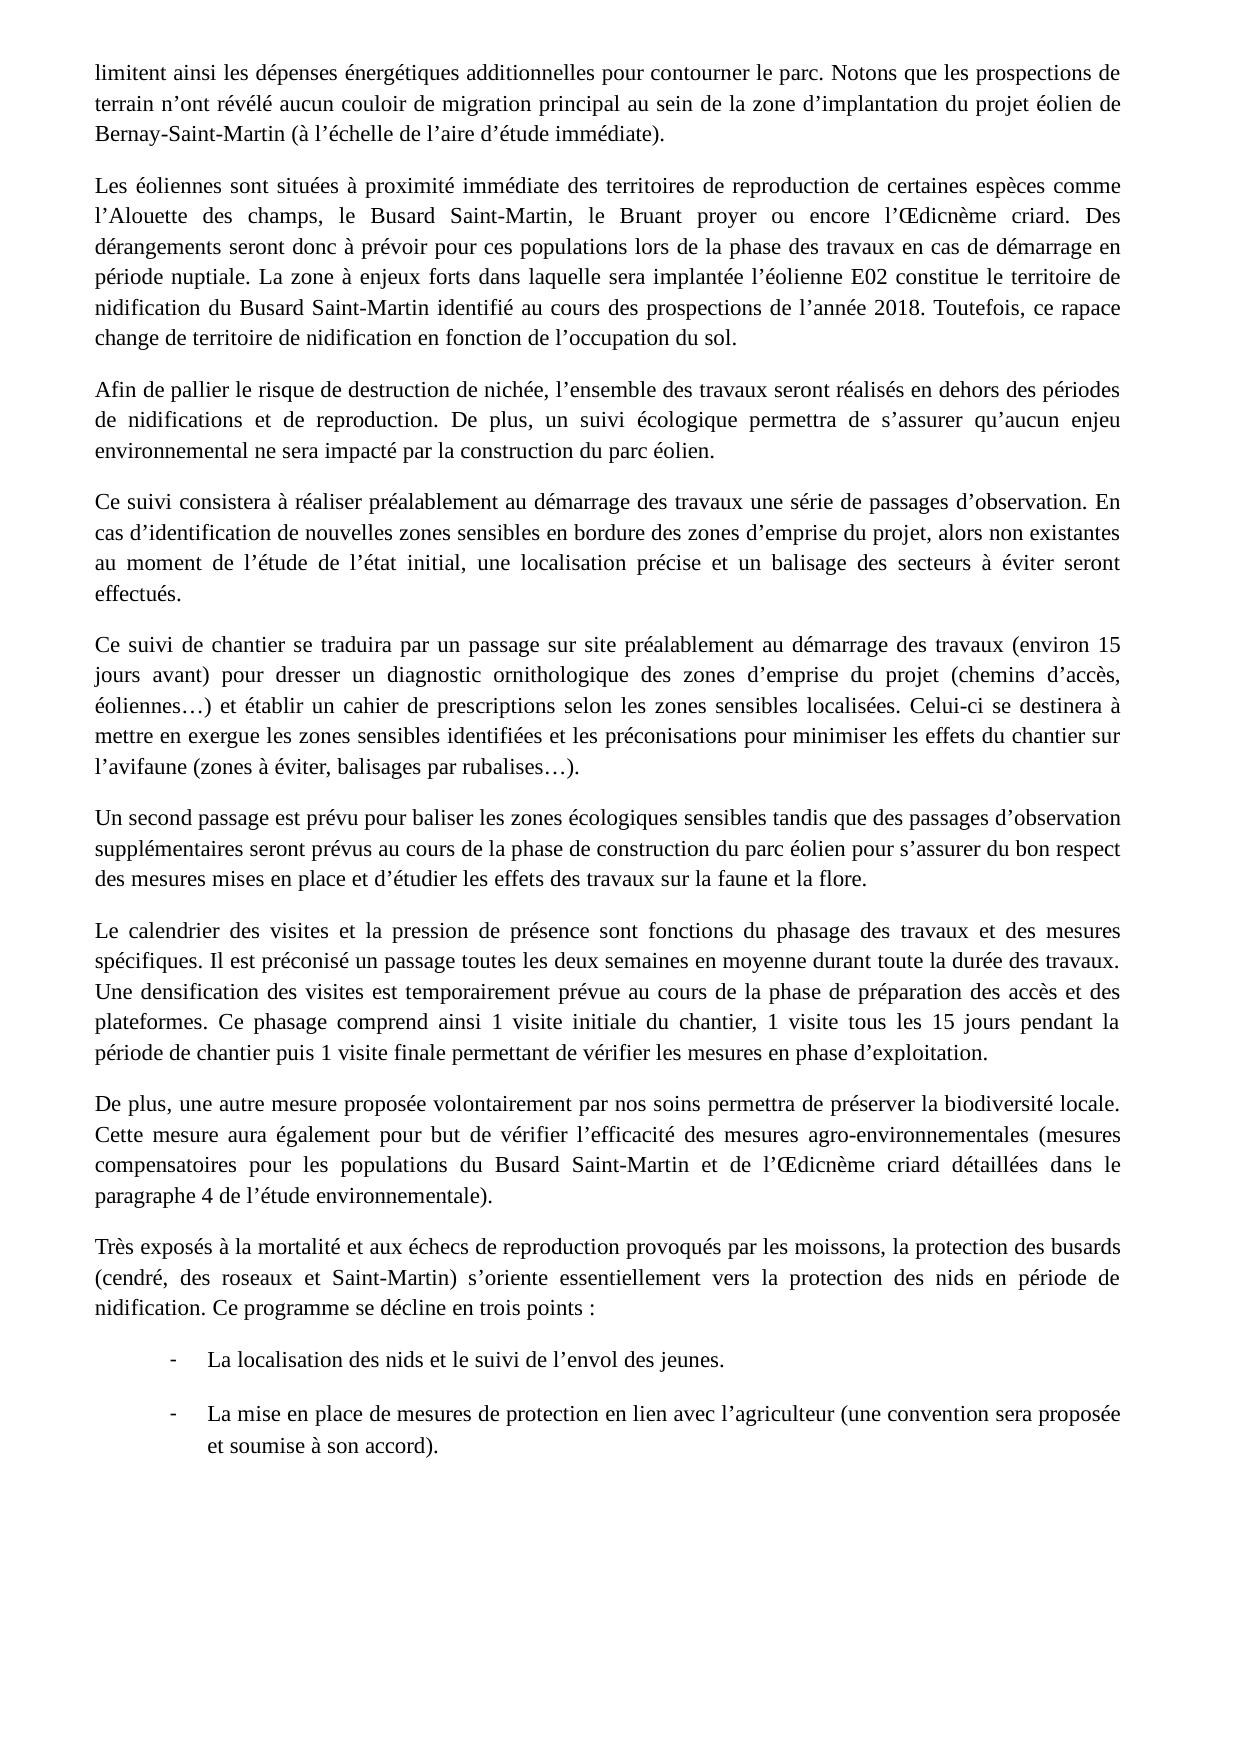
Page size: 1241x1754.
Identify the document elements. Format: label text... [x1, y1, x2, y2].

text Ce suivi consistera à réaliser préalablement au démarrage des travaux une série de passages d’observation. En cas d’identification de nouvelles zones sensibles en bordure des zones d’emprise du projet, alors non existantes au moment de l’étude de l’état initial, une localisation précise et un balisage des secteurs à éviter seront effectués. [94, 488, 1122, 606]
text limitent ainsi les dépenses énergétiques additionnelles pour contourner le parc. Notons que les prospections de terrain n’ont révélé aucun couloir de migration principal au sein de la zone d’implantation du projet éolien de Bernay-Saint-Martin (à l’échelle de l’aire d’étude immédiate). [94, 59, 1122, 147]
list La localisation des nids et le suivi de l’envol des jeunes. [169, 1345, 1122, 1374]
text Afin de pallier le risque de destruction de nichée, l’ensemble des travaux seront réalisés en dehors des périodes de nidifications et de reproduction. De plus, un suivi écologique permettra de s’assurer qu’aucun enjeu environnemental ne sera impacté par la construction du parc éolien. [94, 375, 1122, 463]
text De plus, une autre mesure proposée volontairement par nos soins permettra de préserver la biodiversité locale. Cette mesure aura également pour but de vérifier l’efficacité des mesures agro-environnementales (mesures compensatoires pour les populations du Busard Saint-Martin et de l’Œdicnème criard détaillées dans le paragraphe 4 de l’étude environnementale). [94, 1090, 1122, 1208]
text Les éoliennes sont situées à proximité immédiate des territoires de reproduction de certaines espèces comme l’Alouette des champs, le Busard Saint-Martin, le Bruant proyer ou encore l’Œdicnème criard. Des dérangements seront donc à prévoir pour ces populations lors de la phase des travaux en cas de démarrage en période nuptiale. La zone à enjeux forts dans laquelle sera implantée l’éolienne E02 constitue le territoire de nidification du Busard Saint-Martin identifié au cours des prospections de l’année 2018. Toutefois, ce rapace change de territoire de nidification en fonction de l’occupation du sol. [94, 171, 1122, 351]
text Le calendrier des visites et la pression de présence sont fonctions du phasage des travaux et des mesures spécifiques. Il est préconisé un passage toutes les deux semaines en moyenne durant toute la durée des travaux. Une densification des visites est temporairement prévue au cours de la phase de préparation des accès et des plateformes. Ce phasage comprend ainsi 1 visite initiale du chantier, 1 visite tous les 15 jours pendant la période de chantier puis 1 visite finale permettant de vérifier les mesures en phase d’exploitation. [94, 917, 1122, 1065]
text Un second passage est prévu pour baliser les zones écologiques sensibles tandis que des passages d’observation supplémentaires seront prévus au cours de la phase de construction du parc éolien pour s’assurer du bon respect des mesures mises en place et d’étudier les effets des travaux sur la faune et la flore. [94, 804, 1122, 892]
text Ce suivi de chantier se traduira par un passage sur site préalablement au démarrage des travaux (environ 15 jours avant) pour dresser un diagnostic ornithologique des zones d’emprise du projet (chemins d’accès, éoliennes…) et établir un cahier de prescriptions selon les zones sensibles localisées. Celui-ci se destinera à mettre en exergue les zones sensibles identifiées et les préconisations pour minimiser les effets du chantier sur l’avifaune (zones à éviter, balisages par rubalises…). [94, 631, 1122, 779]
list La mise en place de mesures de protection en lien avec l’agriculteur (une convention sera proposée et soumise à son accord). [169, 1399, 1122, 1458]
text Très exposés à la mortalité et aux échecs de reproduction provoqués par les moissons, la protection des busards (cendré, des roseaux et Saint-Martin) s’oriente essentiellement vers la protection des nids en période de nidification. Ce programme se décline en trois points : [94, 1233, 1122, 1321]
